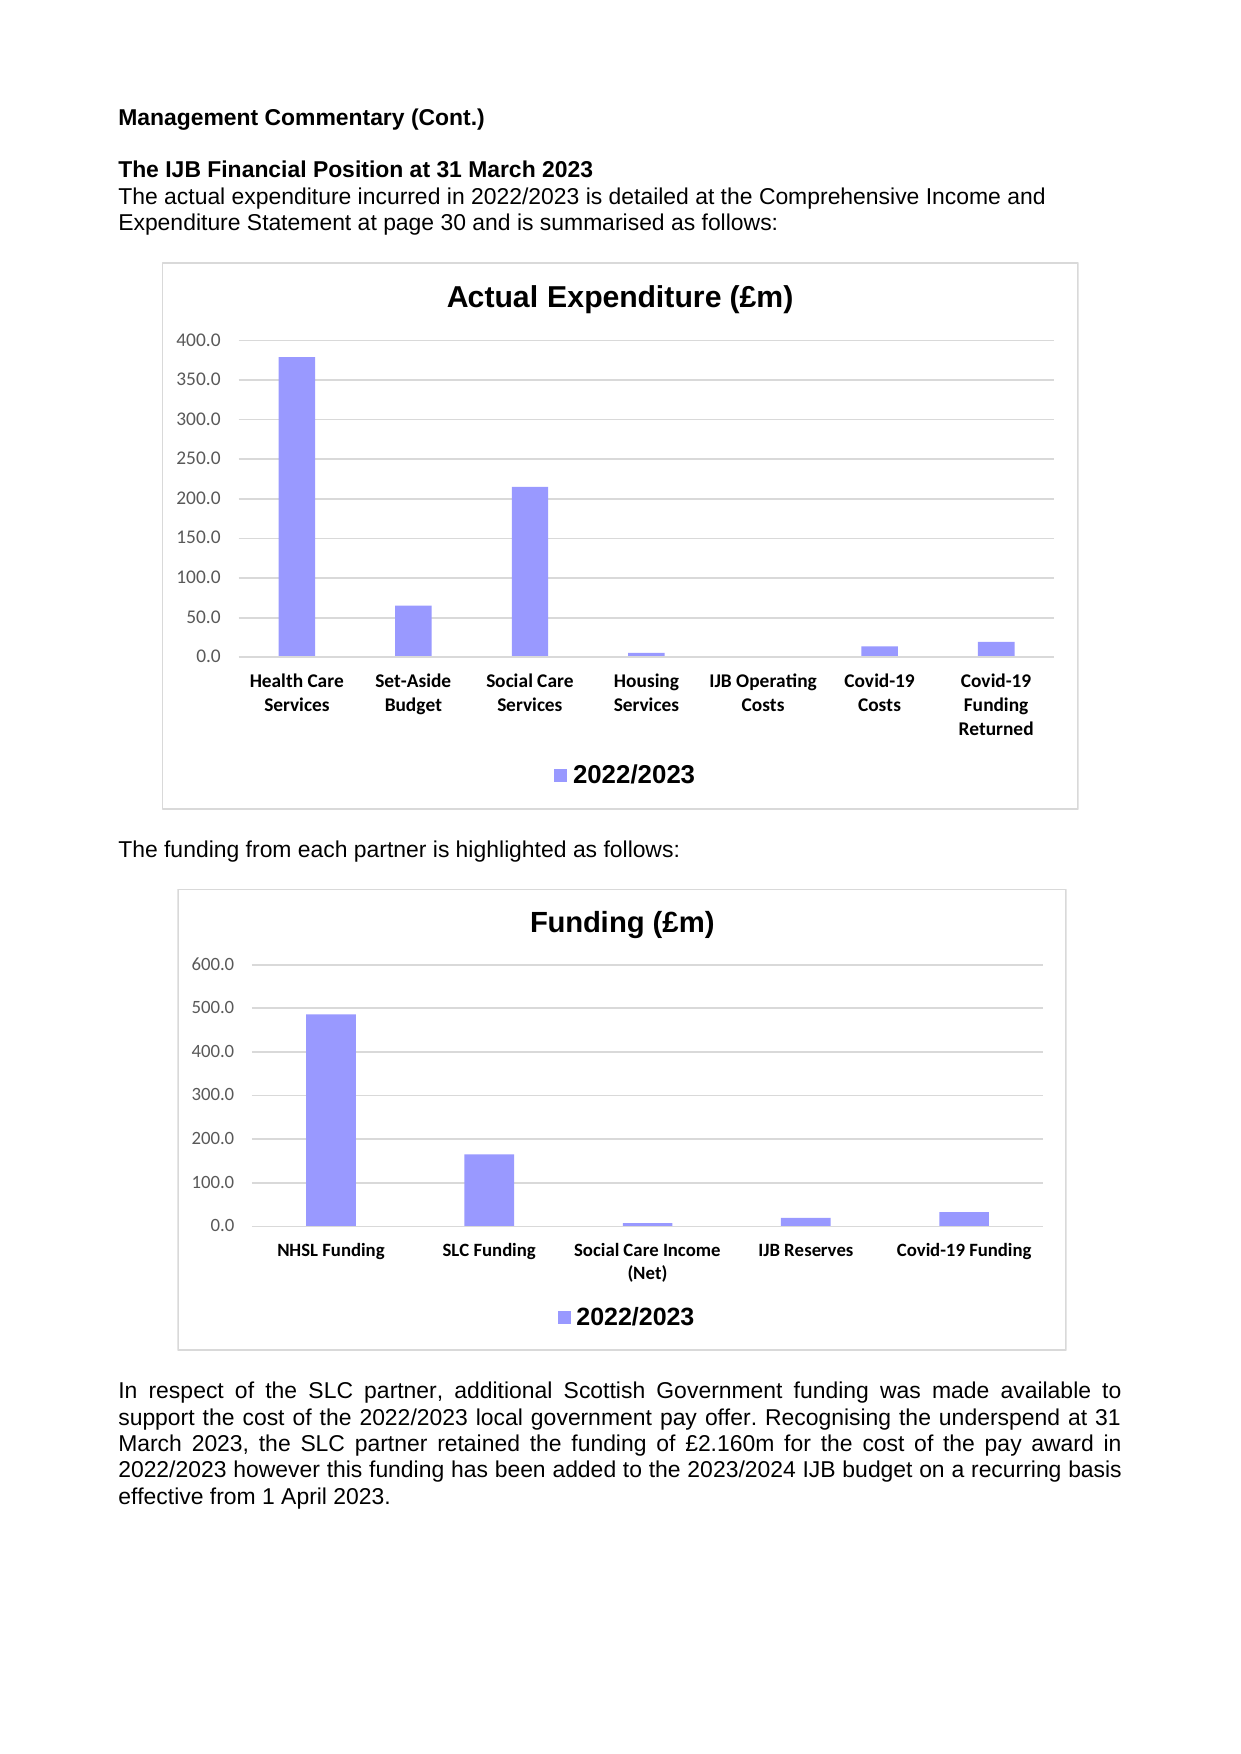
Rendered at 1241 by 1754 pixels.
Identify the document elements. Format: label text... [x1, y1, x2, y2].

text The funding from each partner is highlighted as follows: [118, 836, 1122, 862]
text The actual expenditure incurred in 2022/2023 is detailed at the Comprehensive Income and Expenditure Statement at page 30 and is summarised as follows: [118, 183, 1122, 236]
text The IJB Financial Position at 31 March 2023 [118, 156, 1122, 183]
text In respect of the SLC partner, additional Scottish Government funding was made available to support the cost of the 2022/2023 local government pay offer. Recognising the underspend at 31 March 2023, the SLC partner retained the funding of £2.160m for the cost of the pay award in 2022/2023 however this funding has been added to the 2023/2024 IJB budget on a recurring basis effective from 1 April 2023. [118, 1377, 1122, 1509]
text Management Commentary (Cont.) [118, 104, 1122, 130]
